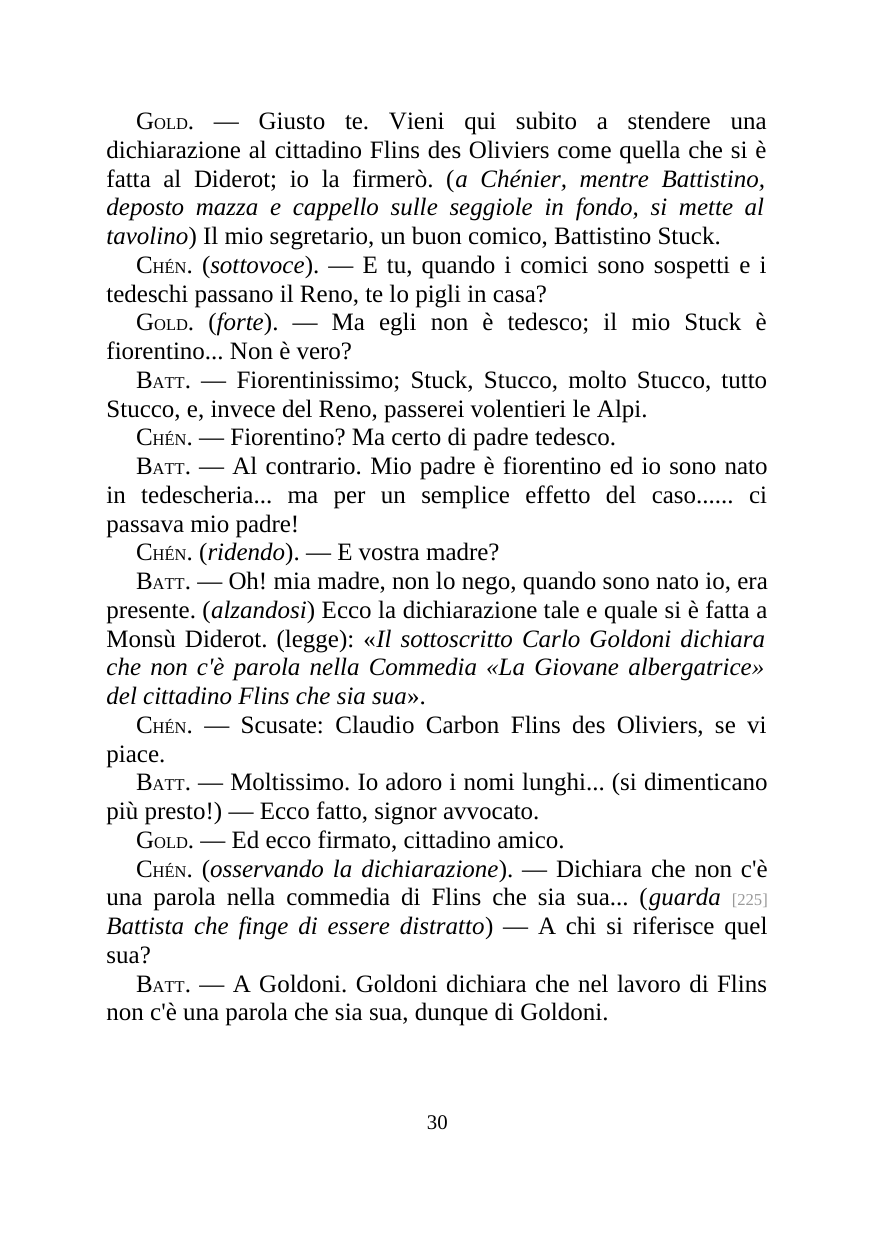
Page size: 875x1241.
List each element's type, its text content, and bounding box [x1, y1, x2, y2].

text Batt. — Al contrario. Mio padre è fiorentino ed io sono nato in tedescheria... ma per un semplice effetto del caso...... ci passava mio padre! [106, 451, 768, 537]
text Chén. — Scusate: Claudio Carbon Flins des Oliviers, se vi piace. [106, 710, 768, 767]
text Batt. — Moltissimo. Io adoro i nomi lunghi... (si dimenticano più presto!) — Ecco fatto, signor avvocato. [106, 767, 768, 825]
text Gold. — Giusto te. Vieni qui subito a stendere una dichiarazione al cittadino Flins des Oliviers come quella che si è fatta al Diderot; io la firmerò. (a Chénier, mentre Battistino, deposto mazza e cappello sulle seggiole in fondo, si mette al tavolino) Il mio segretario, un buon comico, Battistino Stuck. [106, 106, 768, 250]
text Gold. — Ed ecco firmato, cittadino amico. [106, 825, 768, 854]
text Chén. — Fiorentino? Ma certo di padre tedesco. [106, 422, 768, 451]
text Batt. — A Goldoni. Goldoni dichiara che nel lavoro di Flins non c'è una parola che sia sua, dunque di Goldoni. [106, 969, 768, 1026]
text Chén. (osservando la dichiarazione). — Dichiara che non c'è una parola nella commedia di Flins che sia sua... (guarda [225] Battista che finge di essere distratto) — A chi si riferisce quel sua? [106, 854, 768, 969]
text Chén. (sottovoce). — E tu, quando i comici sono sospetti e i tedeschi passano il Reno, te lo pigli in casa? [106, 250, 768, 307]
text Batt. — Oh! mia madre, non lo nego, quando sono nato io, era presente. (alzandosi) Ecco la dichiarazione tale e quale si è fatta a Monsù Diderot. (legge): «Il sottoscritto Carlo Goldoni dichiara che non c'è parola nella Commedia «La Giovane albergatrice» del cittadino Flins che sia sua». [106, 566, 768, 710]
text Gold. (forte). — Ma egli non è tedesco; il mio Stuck è fiorentino... Non è vero? [106, 307, 768, 365]
text Chén. (ridendo). — E vostra madre? [106, 537, 768, 566]
text Batt. — Fiorentinissimo; Stuck, Stucco, molto Stucco, tutto Stucco, e, invece del Reno, passerei volentieri le Alpi. [106, 365, 768, 422]
